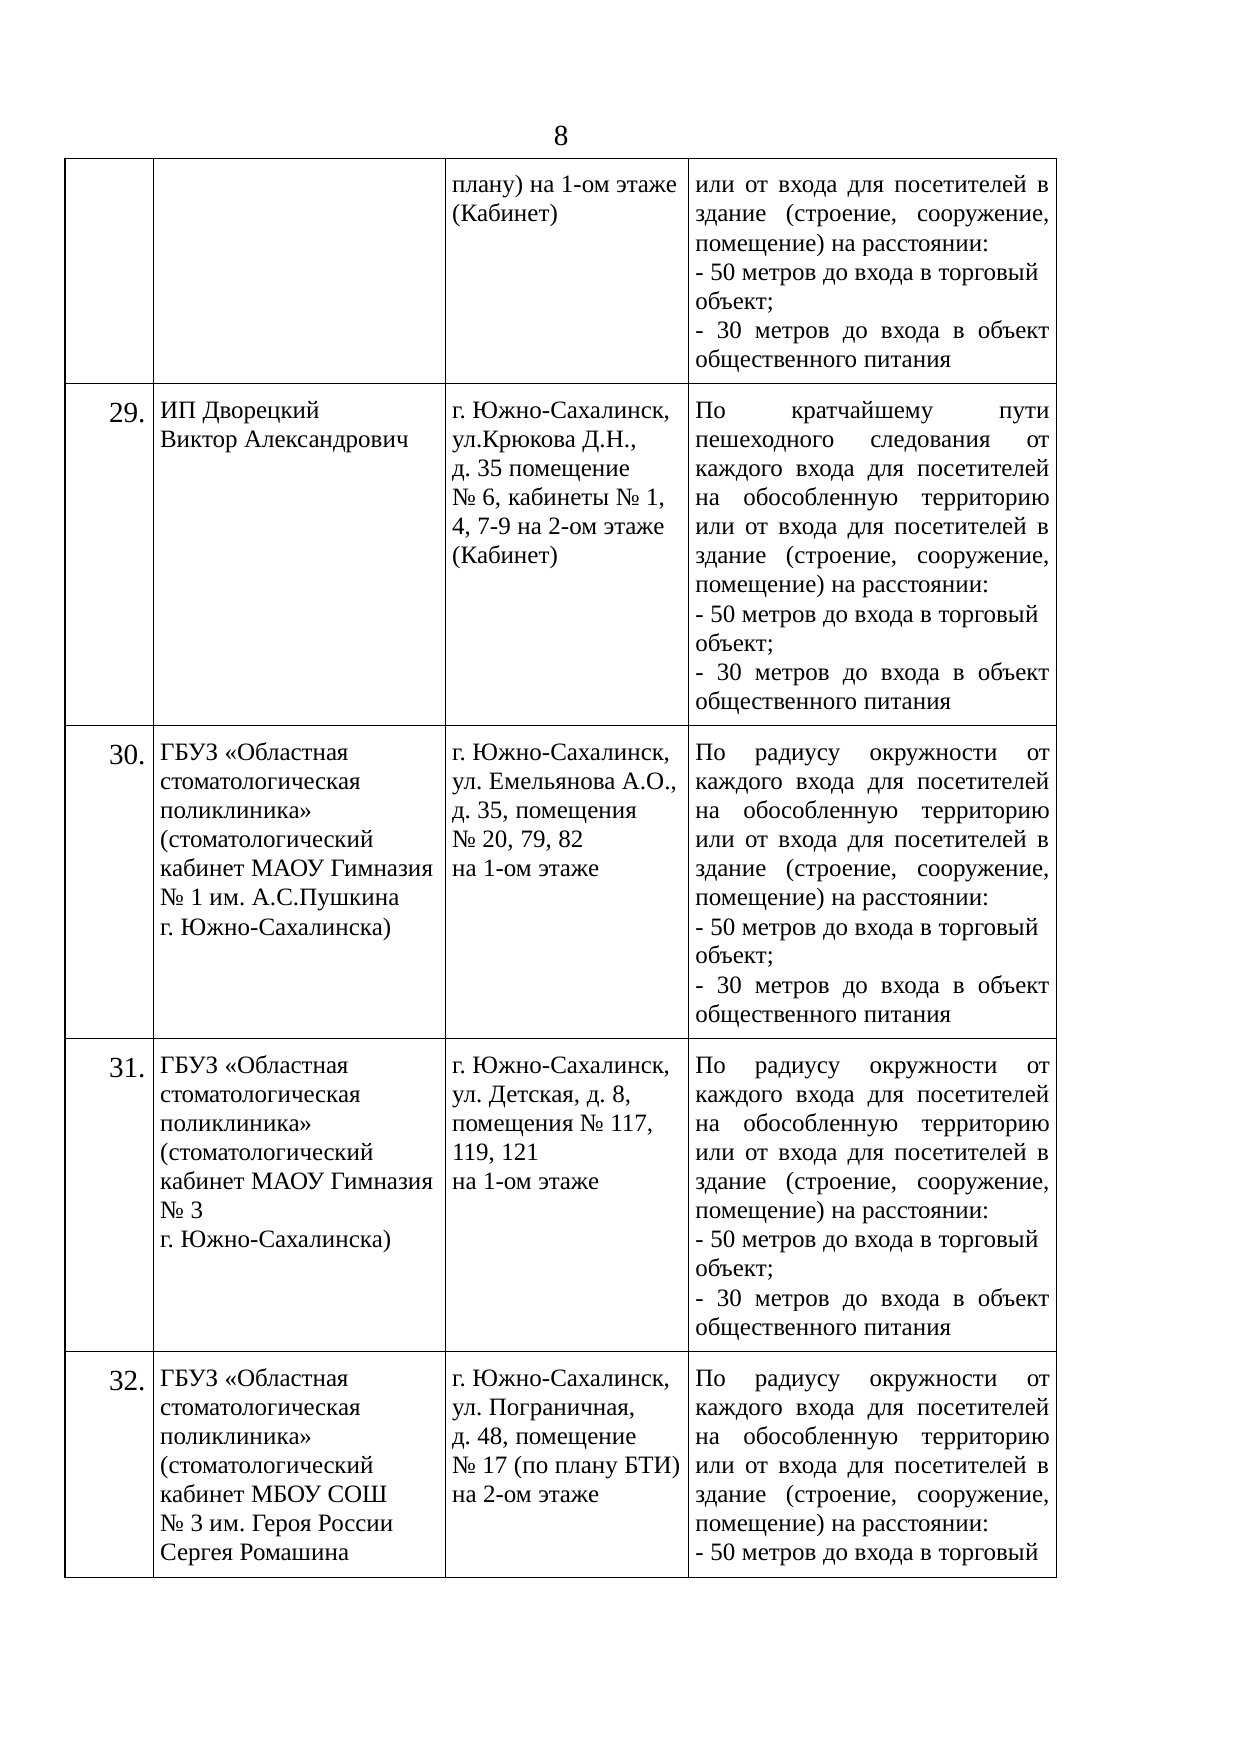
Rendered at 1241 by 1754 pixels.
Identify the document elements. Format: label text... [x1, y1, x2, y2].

table_cell По радиусу окружности от каждого входа для посетителей на обособленную территорию или от входа для посетителей в здание (строение, сооружение, помещение) на расстоянии: - 50 метров до входа в торговый объект; - 30 метров до входа в объект общественного питания [689, 726, 1056, 1038]
table_cell [66, 1352, 153, 1577]
table_cell ГБУЗ «Областная стоматологическая поликлиника» (стоматологический кабинет МАОУ Гимназия № 1 им. А.С.Пушкина г. Южно-Сахалинска) [154, 726, 445, 1038]
table_cell ГБУЗ «Областная стоматологическая поликлиника» (стоматологический кабинет МБОУ СОШ № 3 им. Героя России Сергея Ромашина [154, 1352, 445, 1577]
table_cell По радиусу окружности от каждого входа для посетителей на обособленную территорию или от входа для посетителей в здание (строение, сооружение, помещение) на расстоянии: - 50 метров до входа в торговый [689, 1352, 1056, 1577]
table_cell ИП Дворецкий Виктор Александрович [154, 384, 445, 725]
table_cell По радиусу окружности от каждого входа для посетителей на обособленную территорию или от входа для посетителей в здание (строение, сооружение, помещение) на расстоянии: - 50 метров до входа в торговый объект; - 30 метров до входа в объект общественного питания [689, 1039, 1056, 1351]
table_cell или от входа для посетителей в здание (строение, сооружение, помещение) на расстоянии: - 50 метров до входа в торговый объект; - 30 метров до входа в объект общественного питания [689, 159, 1056, 383]
table_cell По кратчайшему пути пешеходного следования от каждого входа для посетителей на обособленную территорию или от входа для посетителей в здание (строение, сооружение, помещение) на расстоянии: - 50 метров до входа в торговый объект; - 30 метров до входа в объект общественного питания [689, 384, 1056, 725]
table_cell г. Южно-Сахалинск, ул. Емельянова А.О., д. 35, помещения № 20, 79, 82 на 1-ом этаже [446, 726, 688, 1038]
table_cell г. Южно-Сахалинск, ул.Крюкова Д.Н., д. 35 помещение № 6, кабинеты № 1, 4, 7-9 на 2-ом этаже (Кабинет) [446, 384, 688, 725]
table_cell [66, 159, 153, 383]
table_cell г. Южно-Сахалинск, ул. Пограничная, д. 48, помещение № 17 (по плану БТИ) на 2-ом этаже [446, 1352, 688, 1577]
table_cell г. Южно-Сахалинск, ул. Детская, д. 8, помещения № 117, 119, 121 на 1-ом этаже [446, 1039, 688, 1351]
table_cell [66, 726, 153, 1038]
table_cell [154, 159, 445, 383]
table_cell [66, 1039, 153, 1351]
table_cell [66, 384, 153, 725]
table_cell ГБУЗ «Областная стоматологическая поликлиника» (стоматологический кабинет МАОУ Гимназия № 3 г. Южно-Сахалинска) [154, 1039, 445, 1351]
table_cell плану) на 1-ом этаже (Кабинет) [446, 159, 688, 383]
